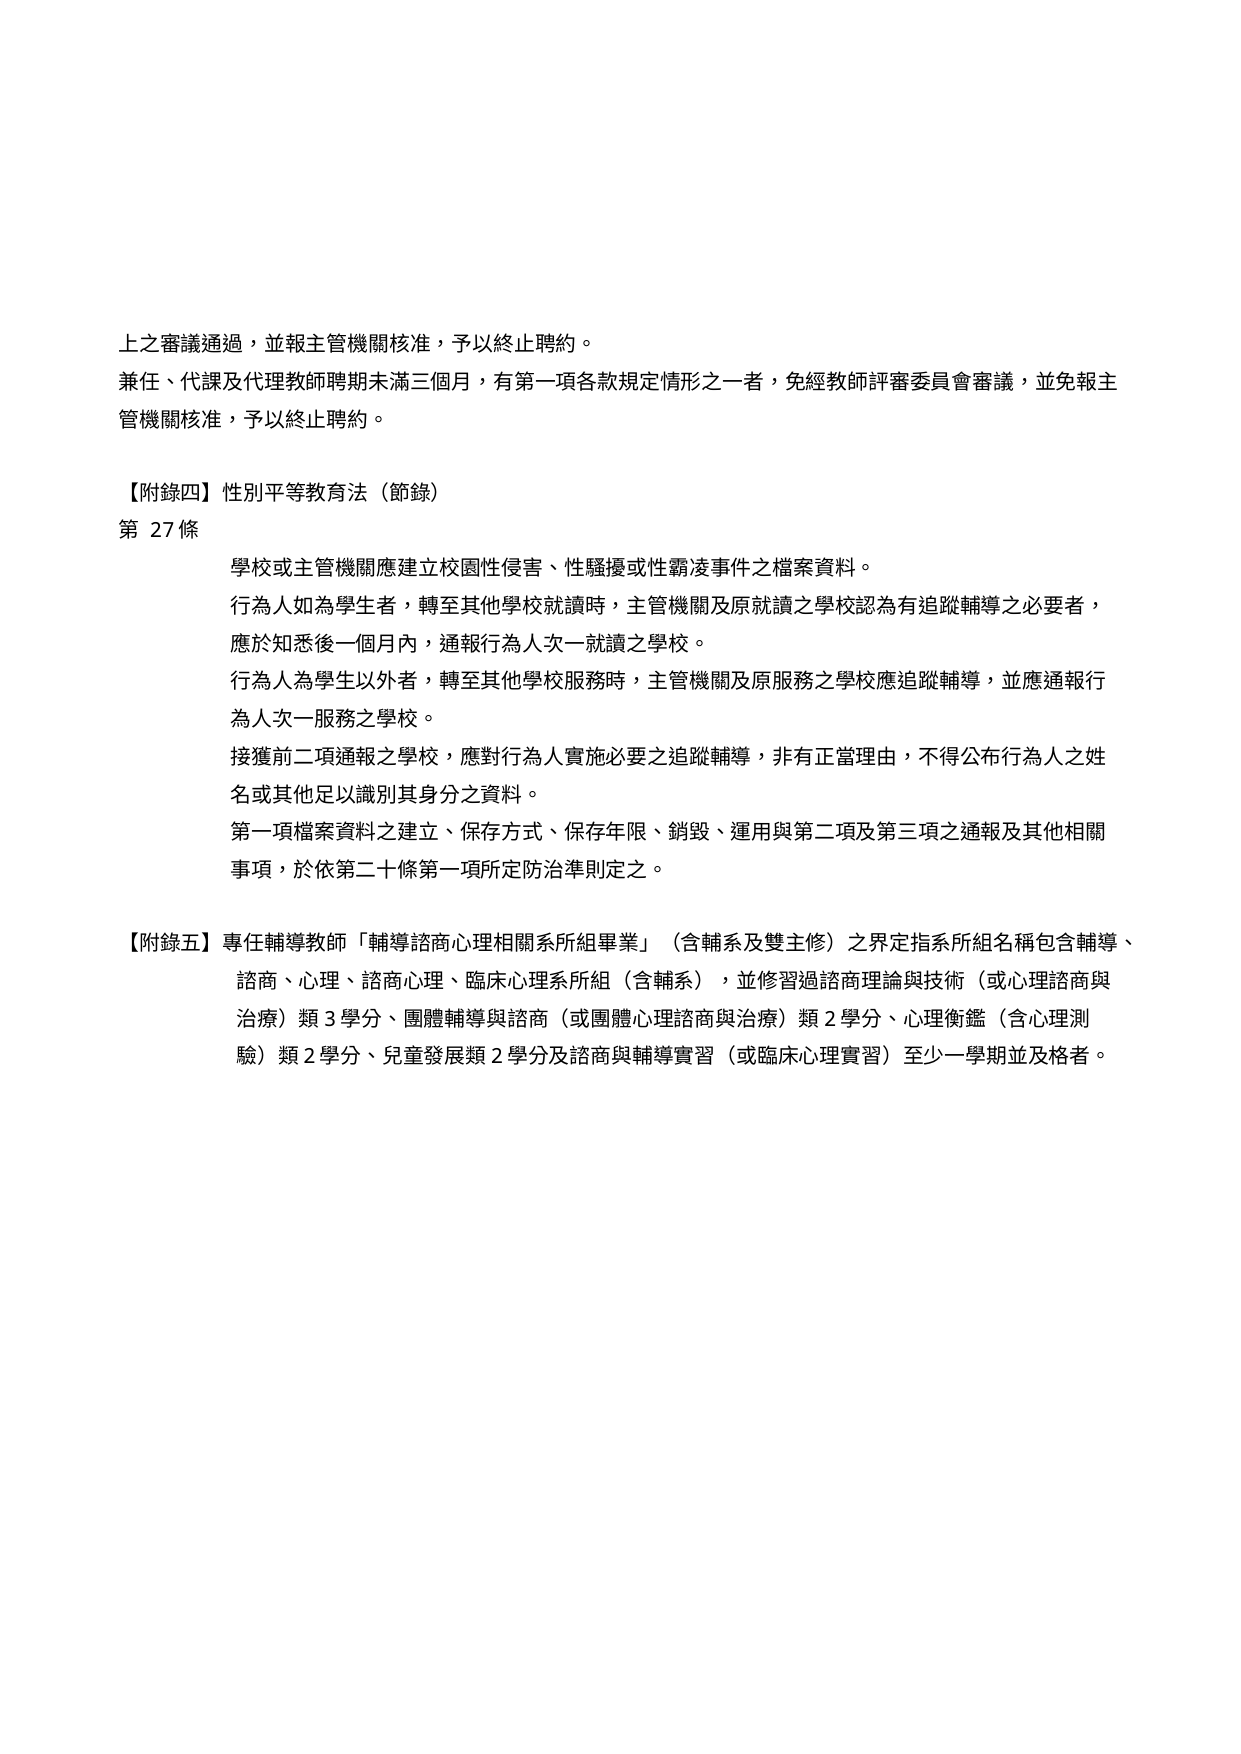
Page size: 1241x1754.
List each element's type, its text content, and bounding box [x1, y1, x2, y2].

text 偽造、變造、湮滅或隱匿他人所犯校園性侵害事件之證據，經學校查證屬實。 九、偽造、變造或湮滅他人所犯校園毒品危害事件之證據，經學校查證屬實。 十、體罰或霸凌學生，造成其身心嚴重侵害。 十一、行為違反相關法規，經學校查證屬實，有終止聘約及終身不得聘任為兼任、代課及代理教師之必要。 兼任、代課及代理教師聘期在三個月以上，有前項第一款至第三款規定情形之一者，免經教師評審委員會審議，並免報主管機關核准，予以終止聘約；有前項第四款至第六款規定情形之一者，免經教師評審委員會審議，由學校逕報主管機關核准後，予以終止聘約。 兼任、代課及代理教師聘期在三個月以上，有第一項第七款或第十款規定情形之一者，應經教師評審委員會委員三分之二以上出席及出席委員二分之一以上之審議通過，並報主管機關核准後，予以終止聘約；有第一項第八款、第九款或第十一款規定情形之一者，應經教師評審委員會委員三分之二以上出席及出席委員三分之二以上之審議通過，並報主管機關核准，予以終止聘約。 兼任、代課及代理教師聘期未滿三個月，有第一項各款規定情形之一者，免經教師評審委員會審議，並免報主管機關核准，予以終止聘約。 [118, 327, 1122, 433]
text 第 27條 [118, 514, 1122, 544]
text 【附錄五】專任輔導教師「輔導諮商心理相關系所組畢業」（含輔系及雙主修）之界定指系所組名稱包含輔導、諮商、心理、諮商心理、臨床心理系所組（含輔系），並修習過諮商理論與技術（或心理諮商與治療）類3學分、團體輔導與諮商（或團體心理諮商與治療）類2學分、心理衡鑑（含心理測驗）類2學分、兒童發展類2學分及諮商與輔導實習（或臨床心理實習）至少一學期並及格者。 [118, 926, 1122, 1070]
text 學校或主管機關應建立校園性侵害、性騷擾或性霸凌事件之檔案資料。 行為人如為學生者，轉至其他學校就讀時，主管機關及原就讀之學校認為有追蹤輔導之必要者，應於知悉後一個月內，通報行為人次一就讀之學校。 行為人為學生以外者，轉至其他學校服務時，主管機關及原服務之學校應追蹤輔導，並應通報行為人次一服務之學校。 接獲前二項通報之學校，應對行為人實施必要之追蹤輔導，非有正當理由，不得公布行為人之姓名或其他足以識別其身分之資料。 第一項檔案資料之建立、保存方式、保存年限、銷毀、運用與第二項及第三項之通報及其他相關事項，於依第二十條第一項所定防治準則定之。 [231, 552, 1122, 883]
text 【附錄四】性別平等教育法（節錄） [118, 476, 1122, 506]
